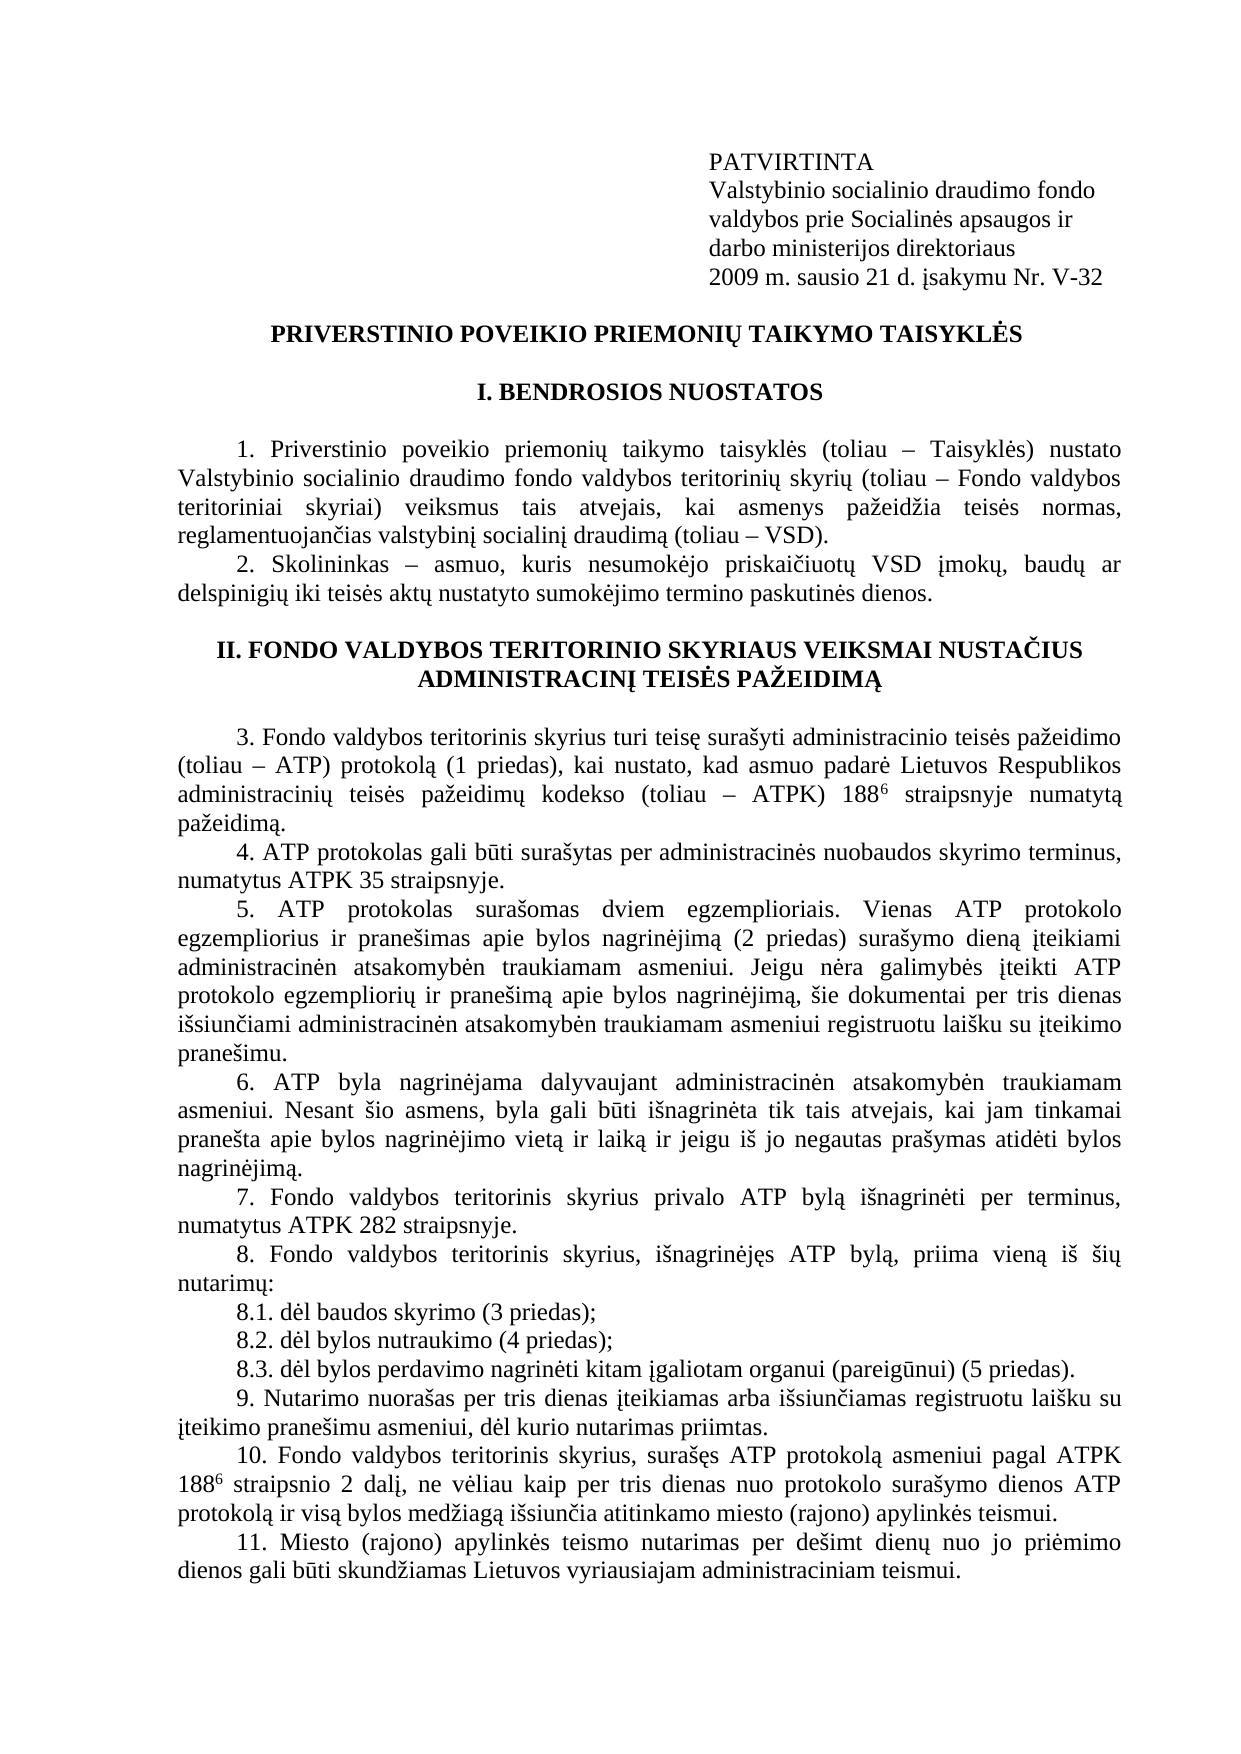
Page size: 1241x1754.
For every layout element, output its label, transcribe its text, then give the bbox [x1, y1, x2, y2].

text 2. Skolininkas – asmuo, kuris nesumokėjo priskaičiuotų VSD įmokų, baudų ar delspinigių iki teisės aktų nustatyto sumokėjimo termino paskutinės dienos. [177, 549, 1122, 607]
text 3. Fondo valdybos teritorinis skyrius turi teisę surašyti administracinio teisės pažeidimo (toliau – ATP) protokolą (1 priedas), kai nustato, kad asmuo padarė Lietuvos Respublikos administracinių teisės pažeidimų kodekso (toliau – ATPK) 1886 straipsnyje numatytą pažeidimą. [177, 722, 1122, 837]
text 8.3. dėl bylos perdavimo nagrinėti kitam įgaliotam organui (pareigūnui) (5 priedas). [177, 1354, 1122, 1383]
text 4. ATP protokolas gali būti surašytas per administracinės nuobaudos skyrimo terminus, numatytus ATPK 35 straipsnyje. [177, 837, 1122, 894]
text PRIVERSTINIO POVEIKIO PRIEMONIŲ TAIKYMO TAISYKLĖS [177, 319, 1122, 348]
text 1. Priverstinio poveikio priemonių taikymo taisyklės (toliau – Taisyklės) nustato Valstybinio socialinio draudimo fondo valdybos teritorinių skyrių (toliau – Fondo valdybos teritoriniai skyriai) veiksmus tais atvejais, kai asmenys pažeidžia teisės normas, reglamentuojančias valstybinį socialinį draudimą (toliau – VSD). [177, 434, 1122, 549]
text 8.1. dėl baudos skyrimo (3 priedas); [177, 1297, 1122, 1326]
text 5. ATP protokolas surašomas dviem egzemplioriais. Vienas ATP protokolo egzempliorius ir pranešimas apie bylos nagrinėjimą (2 priedas) surašymo dieną įteikiami administracinėn atsakomybėn traukiamam asmeniui. Jeigu nėra galimybės įteikti ATP protokolo egzempliorių ir pranešimą apie bylos nagrinėjimą, šie dokumentai per tris dienas išsiunčiami administracinėn atsakomybėn traukiamam asmeniui registruotu laišku su įteikimo pranešimu. [177, 894, 1122, 1067]
text 11. Miesto (rajono) apylinkės teismo nutarimas per dešimt dienų nuo jo priėmimo dienos gali būti skundžiamas Lietuvos vyriausiajam administraciniam teismui. [177, 1527, 1122, 1584]
text I. BENDROSIOS NUOSTATOS [177, 377, 1122, 406]
text 7. Fondo valdybos teritorinis skyrius privalo ATP bylą išnagrinėti per terminus, numatytus ATPK 282 straipsnyje. [177, 1182, 1122, 1239]
text PATVIRTINTA [177, 147, 1122, 176]
text 6. ATP byla nagrinėjama dalyvaujant administracinėn atsakomybėn traukiamam asmeniui. Nesant šio asmens, byla gali būti išnagrinėta tik tais atvejais, kai jam tinkamai pranešta apie bylos nagrinėjimo vietą ir laiką ir jeigu iš jo negautas prašymas atidėti bylos nagrinėjimą. [177, 1067, 1122, 1182]
text Valstybinio socialinio draudimo fondo [177, 176, 1122, 204]
text valdybos prie Socialinės apsaugos ir [177, 204, 1122, 233]
text 8.2. dėl bylos nutraukimo (4 priedas); [177, 1326, 1122, 1354]
text darbo ministerijos direktoriaus [177, 233, 1122, 262]
text II. FONDO VALDYBOS TERITORINIO SKYRIAUS VEIKSMAI NUSTAČIUS ADMINISTRACINĮ TEISĖS PAŽEIDIMĄ [177, 636, 1122, 693]
text 9. Nutarimo nuorašas per tris dienas įteikiamas arba išsiunčiamas registruotu laišku su įteikimo pranešimu asmeniui, dėl kurio nutarimas priimtas. [177, 1383, 1122, 1441]
text 10. Fondo valdybos teritorinis skyrius, surašęs ATP protokolą asmeniui pagal ATPK 1886 straipsnio 2 dalį, ne vėliau kaip per tris dienas nuo protokolo surašymo dienos ATP protokolą ir visą bylos medžiagą išsiunčia atitinkamo miesto (rajono) apylinkės teismui. [177, 1441, 1122, 1527]
text 8. Fondo valdybos teritorinis skyrius, išnagrinėjęs ATP bylą, priima vieną iš šių nutarimų: [177, 1239, 1122, 1297]
text 2009 m. sausio 21 d. įsakymu Nr. V-32 [177, 262, 1122, 291]
